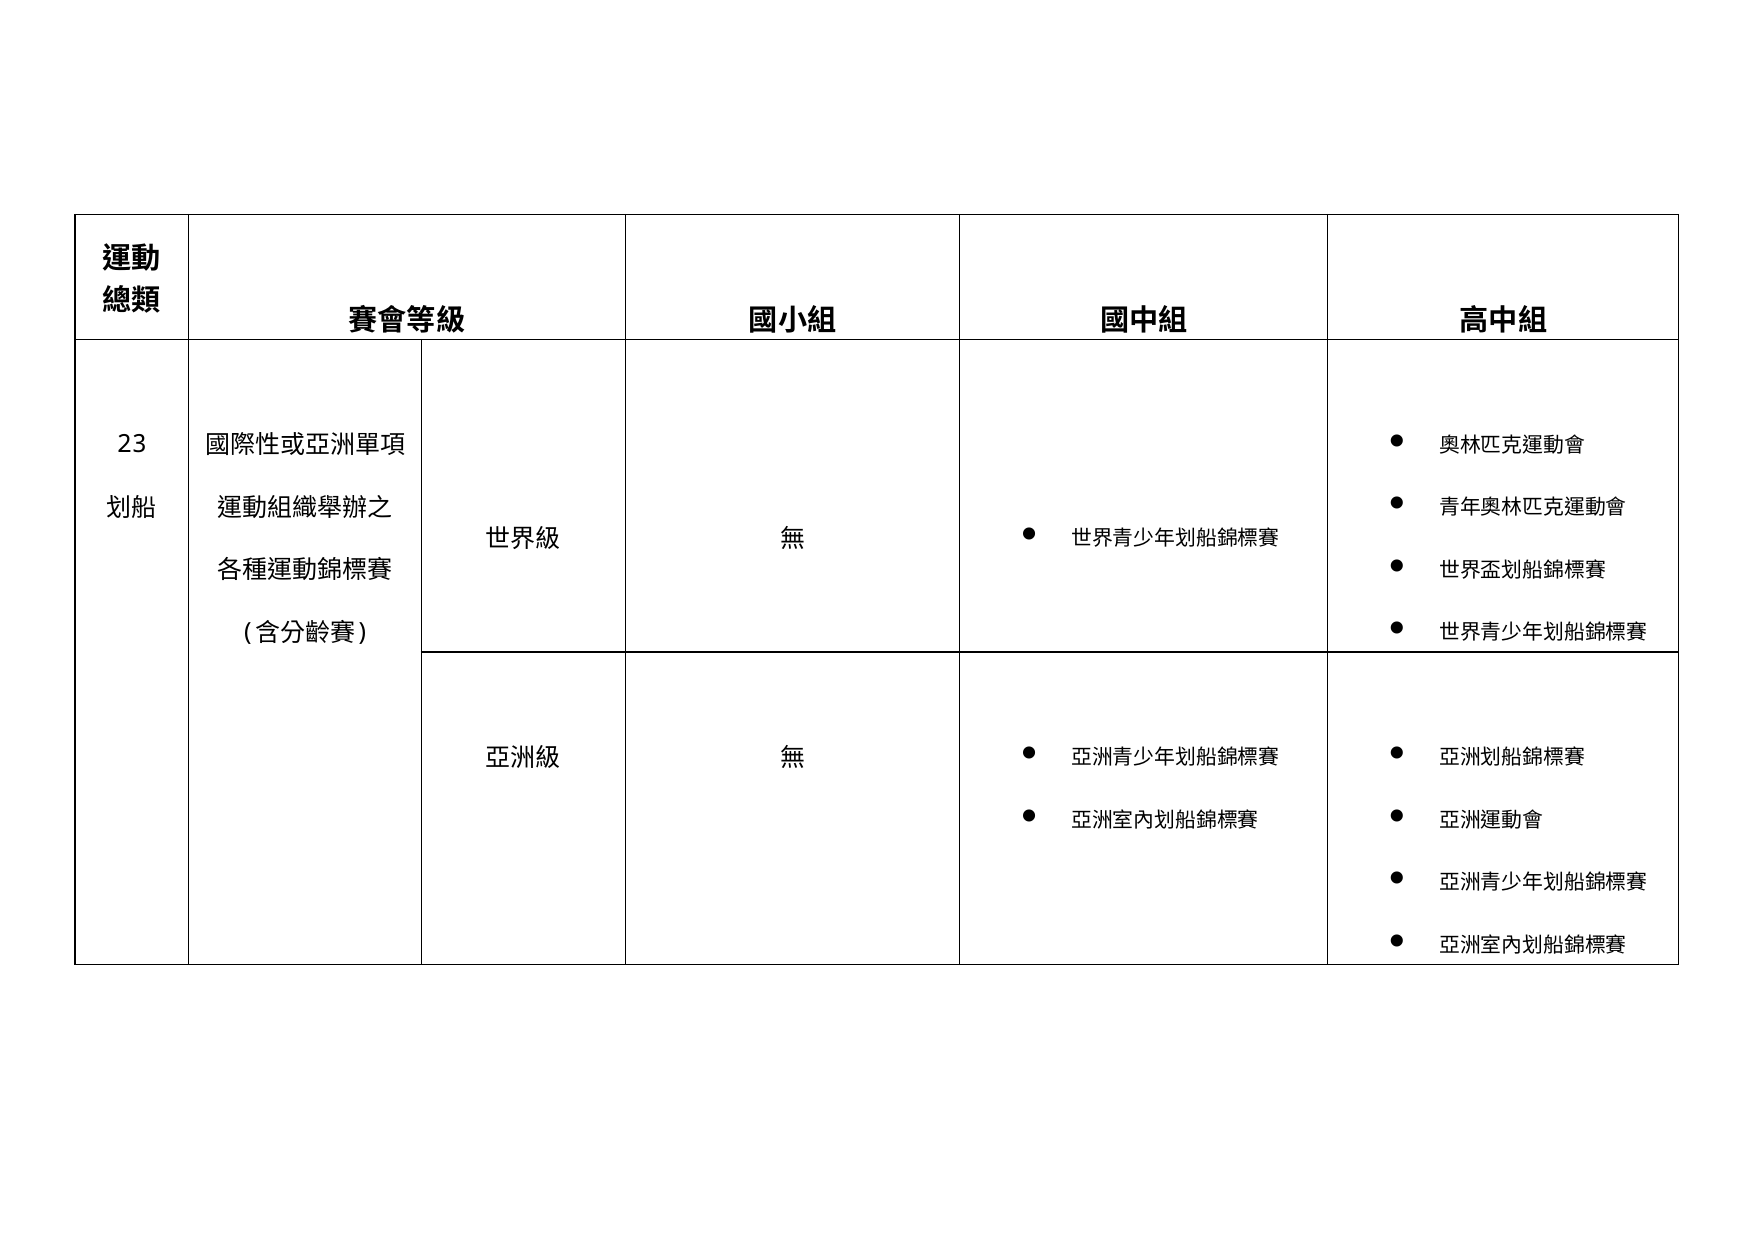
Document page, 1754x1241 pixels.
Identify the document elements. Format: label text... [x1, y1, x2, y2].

table_cell 世界青少年划船錦標賽 [960, 340, 1327, 651]
table_header 國中組 [960, 215, 1327, 339]
table_header 賽會等級 [189, 215, 625, 339]
table_cell 亞洲划船錦標賽 亞洲運動會 亞洲青少年划船錦標賽 亞洲室內划船錦標賽 [1328, 653, 1678, 964]
table_cell 亞洲級 [422, 653, 625, 964]
table_header 運動 總類 [76, 215, 188, 339]
table_cell 無 [626, 653, 959, 964]
table_cell 奧林匹克運動會 青年奧林匹克運動會 世界盃划船錦標賽 世界青少年划船錦標賽 [1328, 340, 1678, 651]
table_cell 世界級 [422, 340, 625, 651]
table_header 國小組 [626, 215, 959, 339]
table_cell 亞洲青少年划船錦標賽 亞洲室內划船錦標賽 [960, 653, 1327, 964]
table_cell 23 划船 [76, 340, 188, 964]
table_cell 國際性或亞洲單項運動組織舉辦之 各種運動錦標賽 (含分齡賽) [189, 340, 421, 964]
table_cell 無 [626, 340, 959, 651]
table_header 高中組 [1328, 215, 1678, 339]
